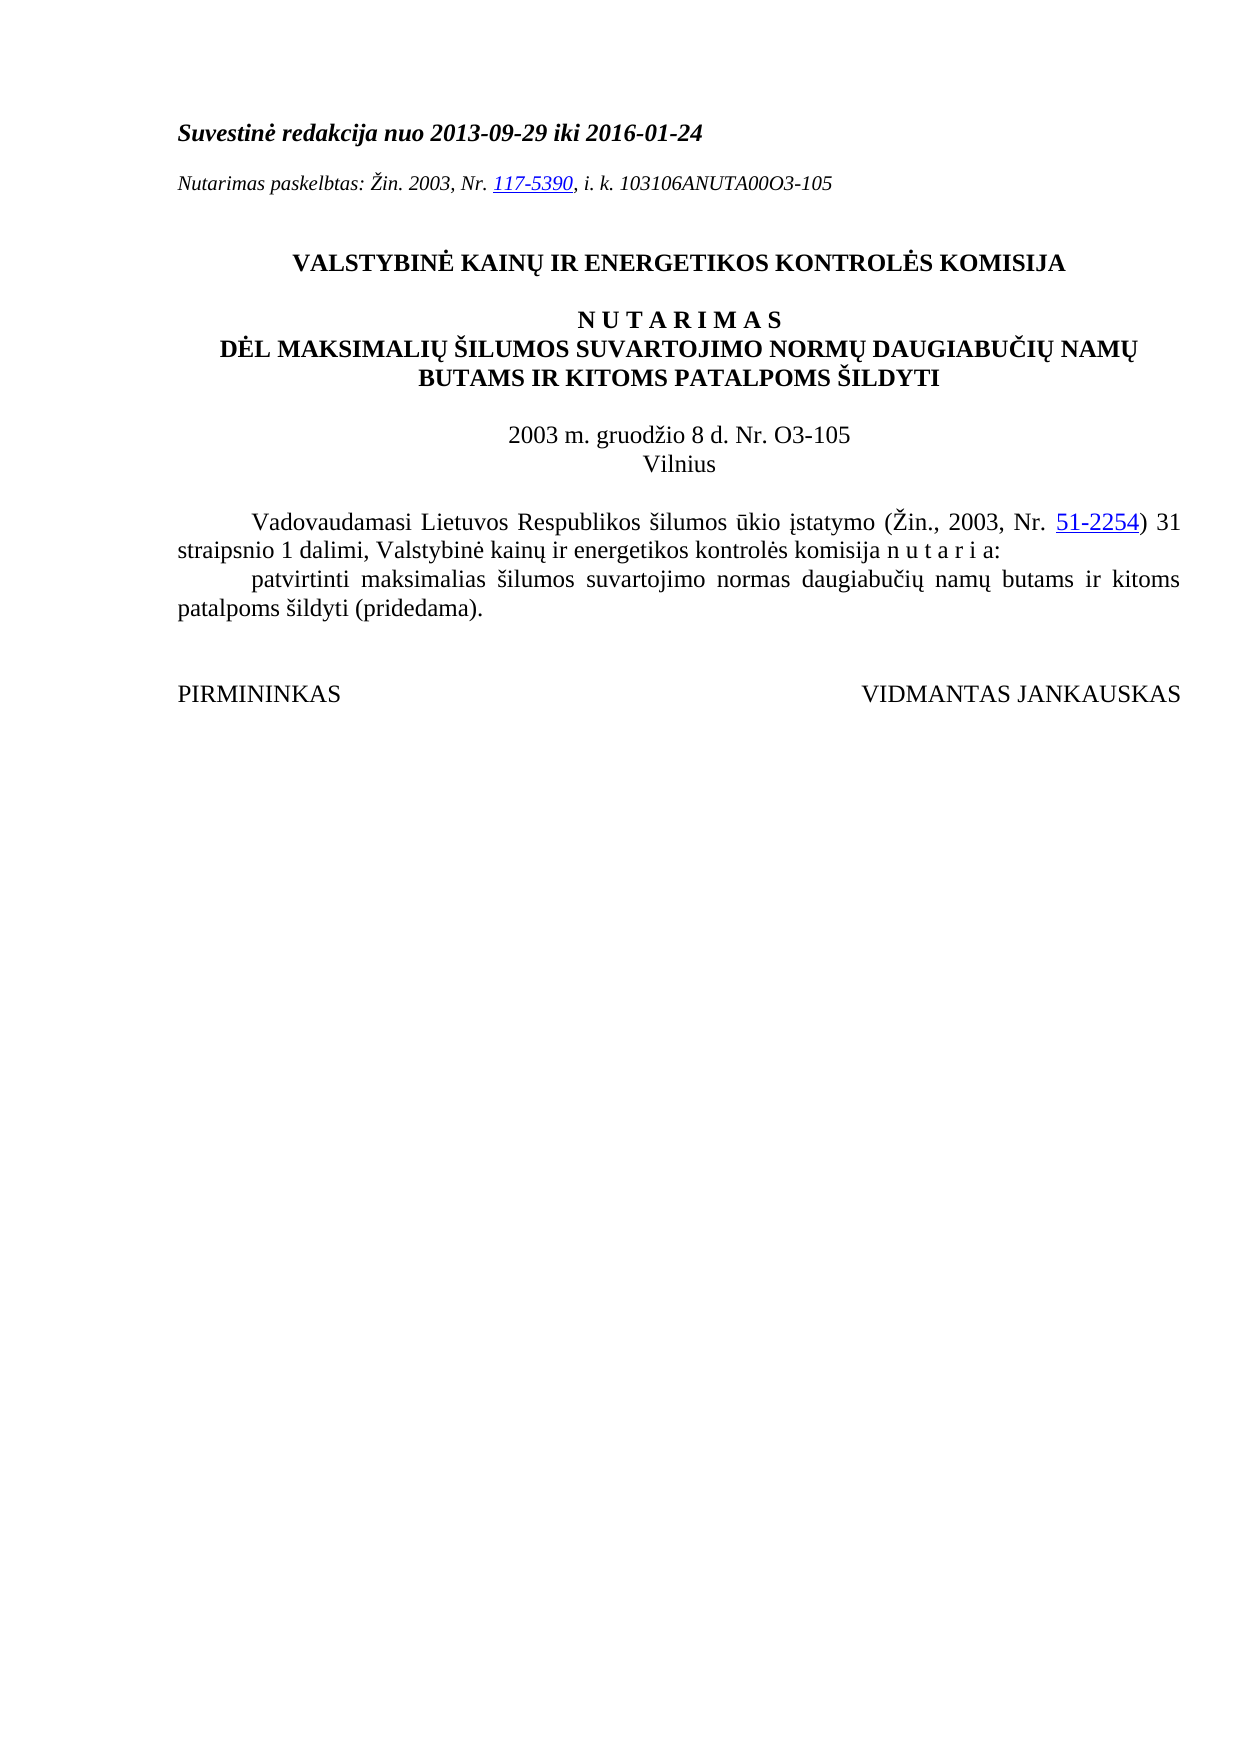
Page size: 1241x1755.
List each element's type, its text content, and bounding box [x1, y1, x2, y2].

text DĖL MAKSIMALIŲ ŠILUMOS SUVARTOJIMO NORMŲ DAUGIABUČIŲ NAMŲ BUTAMS IR KITOMS PATALPOMS ŠILDYTI [177, 334, 1181, 392]
text patvirtinti maksimalias šilumos suvartojimo normas daugiabučių namų butams ir kitoms patalpoms šildyti (pridedama). [177, 564, 1181, 622]
text 2003 m. gruodžio 8 d. Nr. O3-105 [177, 420, 1181, 449]
text PIRMININKAS VIDMANTAS JANKAUSKAS [177, 679, 1181, 708]
text Vilnius [177, 449, 1181, 478]
text N U T A R I M A S [177, 305, 1181, 334]
text Vadovaudamasi Lietuvos Respublikos šilumos ūkio įstatymo (Žin., 2003, Nr. 51-2254) 31 straipsnio 1 dalimi, Valstybinė kainų ir energetikos kontrolės komisija nutaria: [177, 507, 1181, 564]
text VALSTYBINĖ KAINŲ IR ENERGETIKOS KONTROLĖS KOMISIJA [177, 248, 1181, 277]
text Nutarimas paskelbtas: Žin. 2003, Nr. 117-5390, i. k. 103106ANUTA00O3-105 [177, 171, 1181, 195]
text Suvestinė redakcija nuo 2013-09-29 iki 2016-01-24 [177, 118, 1181, 147]
